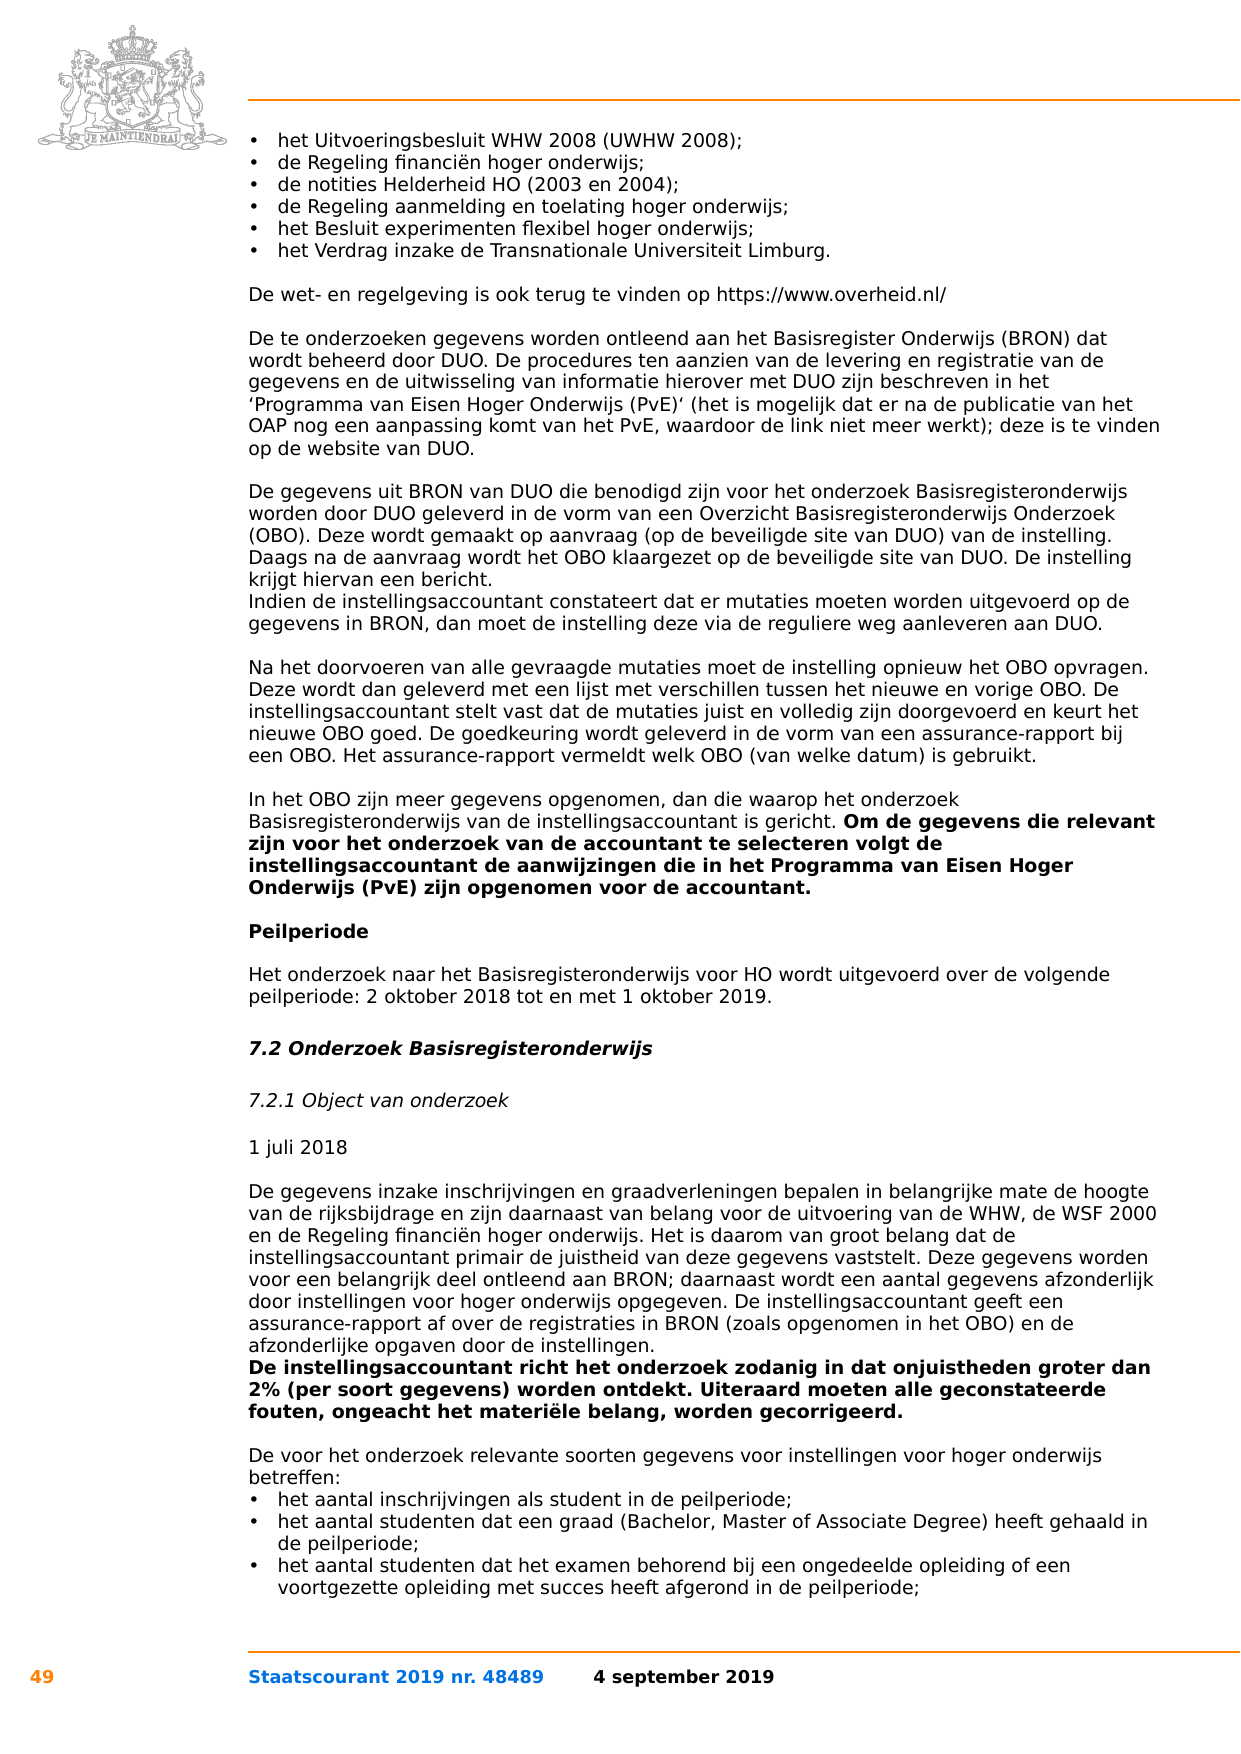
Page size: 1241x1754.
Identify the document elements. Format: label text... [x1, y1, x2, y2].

text De wet- en regelgeving is ook terug te vinden op https://www.overheid.nl/ [248, 284, 1163, 306]
text • het Besluit experimenten flexibel hoger onderwijs; [248, 218, 1163, 240]
subtitle 7.2.1 Object van onderzoek [248, 1090, 1163, 1112]
text • het aantal studenten dat het examen behorend bij een ongedeelde opleiding of een voortgezette opleiding met succes heeft afgerond in de peilperiode; [248, 1555, 1163, 1599]
text De voor het onderzoek relevante soorten gegevens voor instellingen voor hoger onderwijs betreffen: [248, 1445, 1163, 1489]
text Na het doorvoeren van alle gevraagde mutaties moet de instelling opnieuw het OBO opvragen. Deze wordt dan geleverd met een lijst met verschillen tussen het nieuwe en vorige OBO. De instellingsaccountant stelt vast dat de mutaties juist en volledig zijn doorgevoerd en keurt het nieuwe OBO goed. De goedkeuring wordt geleverd in de vorm van een assurance-rapport bij een OBO. Het assurance-rapport vermeldt welk OBO (van welke datum) is gebruikt. [248, 657, 1163, 767]
subtitle 7.2 Onderzoek Basisregisteronderwijs [248, 1038, 1163, 1060]
subtitle Peilperiode [248, 921, 1163, 942]
text De instellingsaccountant richt het onderzoek zodanig in dat onjuistheden groter dan 2% (per soort gegevens) worden ontdekt. Uiteraard moeten alle geconstateerde fouten, ongeacht het materiële belang, worden gecorrigeerd. [248, 1357, 1163, 1423]
text De gegevens uit BRON van DUO die benodigd zijn voor het onderzoek Basisregisteronderwijs worden door DUO geleverd in de vorm van een Overzicht Basisregisteronderwijs Onderzoek (OBO). Deze wordt gemaakt op aanvraag (op de beveiligde site van DUO) van de instelling. Daags na de aanvraag wordt het OBO klaargezet op de beveiligde site van DUO. De instelling krijgt hiervan een bericht. [248, 481, 1163, 591]
text Het onderzoek naar het Basisregisteronderwijs voor HO wordt uitgevoerd over de volgende peilperiode: 2 oktober 2018 tot en met 1 oktober 2019. [248, 964, 1163, 1008]
text • de notities Helderheid HO (2003 en 2004); [248, 174, 1163, 196]
text • het Verdrag inzake de Transnationale Universiteit Limburg. [248, 240, 1163, 262]
text • het aantal inschrijvingen als student in de peilperiode; [248, 1489, 1163, 1511]
text • de Regeling aanmelding en toelating hoger onderwijs; [248, 196, 1163, 218]
picture [38, 25, 227, 150]
text De gegevens inzake inschrijvingen en graadverleningen bepalen in belangrijke mate de hoogte van de rijksbijdrage en zijn daarnaast van belang voor de uitvoering van de WHW, de WSF 2000 en de Regeling financiën hoger onderwijs. Het is daarom van groot belang dat de instellingsaccountant primair de juistheid van deze gegevens vaststelt. Deze gegevens worden voor een belangrijk deel ontleend aan BRON; daarnaast wordt een aantal gegevens afzonderlijk door instellingen voor hoger onderwijs opgegeven. De instellingsaccountant geeft een assurance-rapport af over de registraties in BRON (zoals opgenomen in het OBO) en de afzonderlijke opgaven door de instellingen. [248, 1181, 1163, 1357]
text • het Uitvoeringsbesluit WHW 2008 (UWHW 2008); [248, 130, 1163, 152]
subtitle 1 juli 2018 [248, 1137, 1163, 1159]
text De te onderzoeken gegevens worden ontleend aan het Basisregister Onderwijs (BRON) dat wordt beheerd door DUO. De procedures ten aanzien van de levering en registratie van de gegevens en de uitwisseling van informatie hierover met DUO zijn beschreven in het ‘Programma van Eisen Hoger Onderwijs (PvE)‘ (het is mogelijk dat er na de publicatie van het OAP nog een aanpassing komt van het PvE, waardoor de link niet meer werkt); deze is te vinden op de website van DUO. [248, 327, 1163, 459]
text • de Regeling financiën hoger onderwijs; [248, 152, 1163, 174]
text Indien de instellingsaccountant constateert dat er mutaties moeten worden uitgevoerd op de gegevens in BRON, dan moet de instelling deze via de reguliere weg aanleveren aan DUO. [248, 591, 1163, 635]
text In het OBO zijn meer gegevens opgenomen, dan die waarop het onderzoek Basisregisteronderwijs van de instellingsaccountant is gericht. Om de gegevens die relevant zijn voor het onderzoek van de accountant te selecteren volgt de instellingsaccountant de aanwijzingen die in het Programma van Eisen Hoger Onderwijs (PvE) zijn opgenomen voor de accountant. [248, 789, 1163, 899]
text • het aantal studenten dat een graad (Bachelor, Master of Associate Degree) heeft gehaald in de peilperiode; [248, 1511, 1163, 1555]
